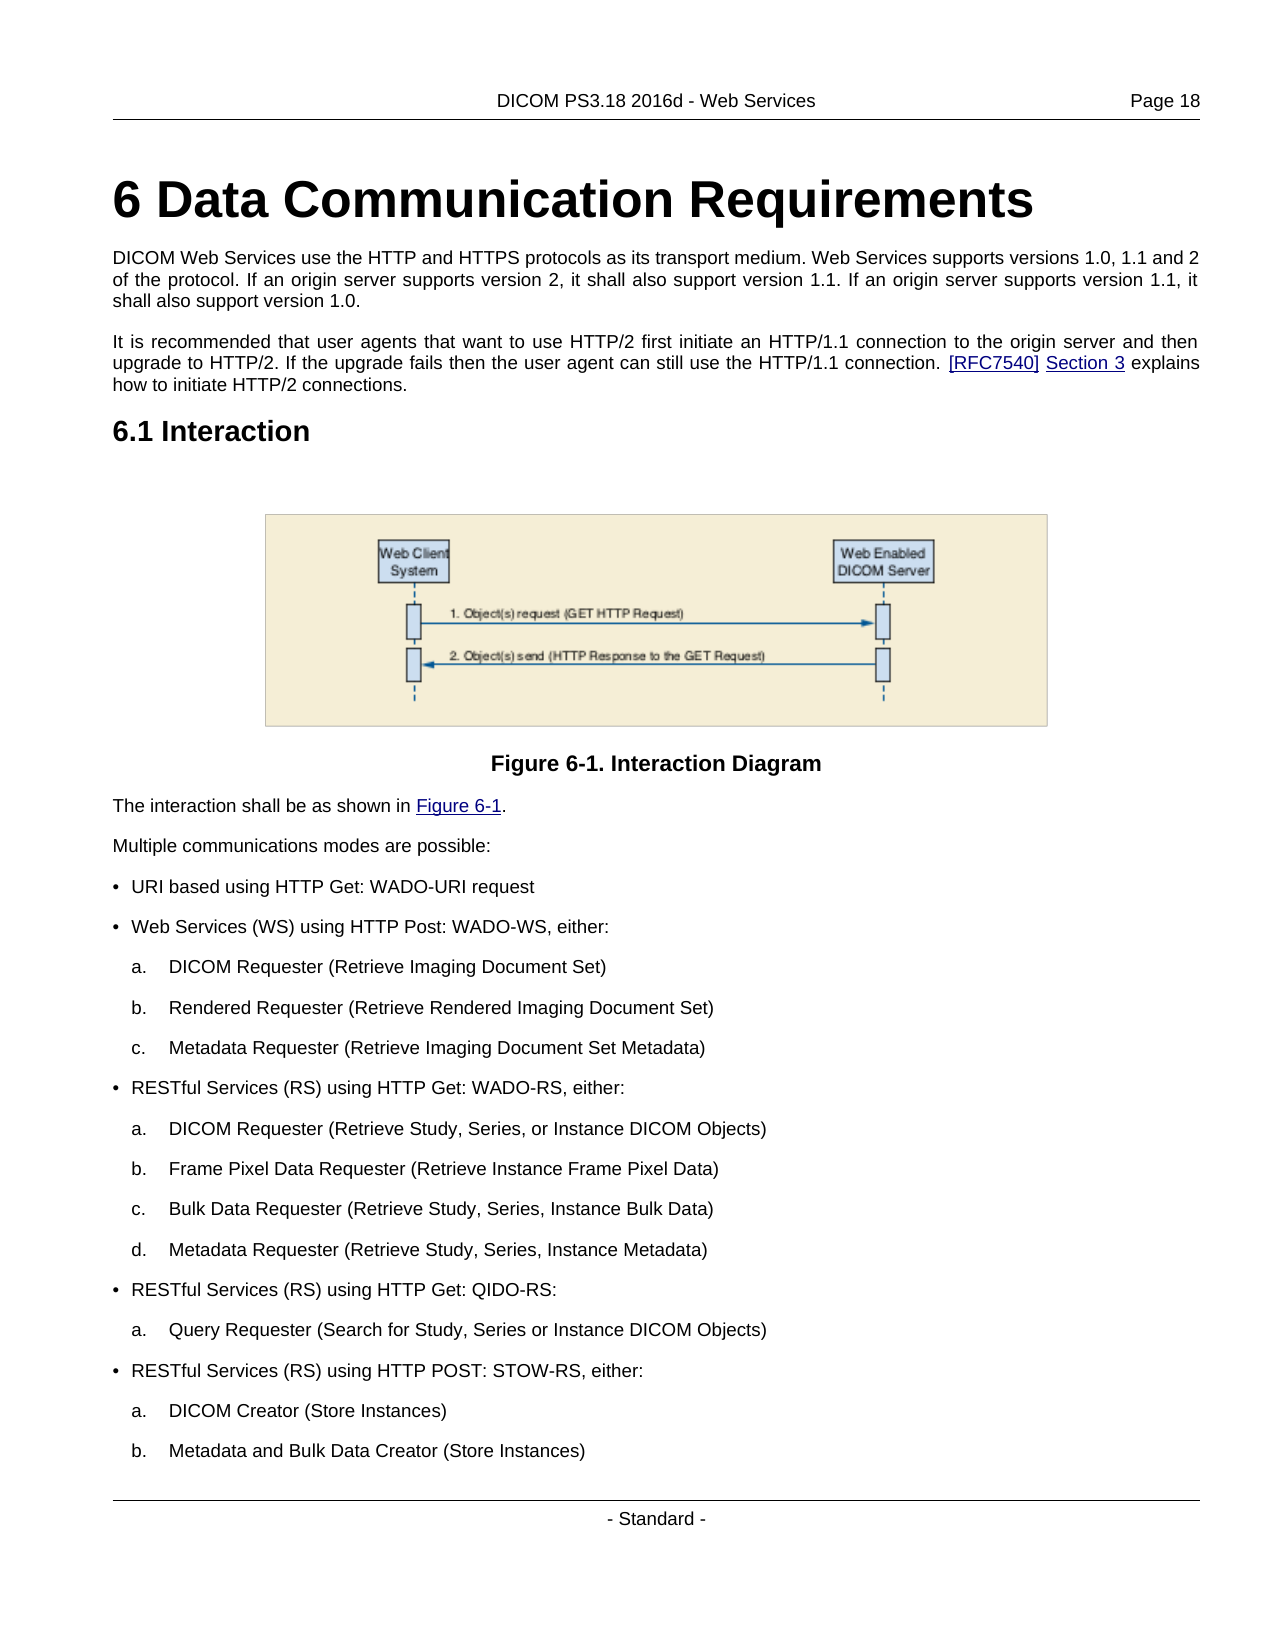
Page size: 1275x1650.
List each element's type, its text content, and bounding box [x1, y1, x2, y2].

list Query Requester (Search for Study, Series or Instance DICOM Objects) [131, 1319, 1200, 1341]
text DICOM Web Services use the HTTP and HTTPS protocols as its transport medium. Web Services supports versions 1.0, 1.1 and 2 of the protocol. If an origin server supports version 2, it shall also support version 1.1. If an origin server supports version 1.1, it shall also support version 1.0. [112, 247, 1200, 312]
text 6 Data Communication Requirements [112, 169, 1200, 228]
list Bulk Data Requester (Retrieve Study, Series, Instance Bulk Data) [131, 1198, 1200, 1220]
list RESTful Services (RS) using HTTP POST: STOW-RS, either: [112, 1359, 1200, 1381]
list DICOM Creator (Store Instances) [131, 1400, 1200, 1421]
text Figure 6-1. Interaction Diagram [112, 750, 1200, 776]
list RESTful Services (RS) using HTTP Get: WADO-RS, either: [112, 1077, 1200, 1099]
list Frame Pixel Data Requester (Retrieve Instance Frame Pixel Data) [131, 1158, 1200, 1179]
list Rendered Requester (Retrieve Rendered Imaging Document Set) [131, 997, 1200, 1018]
list Web Services (WS) using HTTP Post: WADO-WS, either: [112, 916, 1200, 937]
text It is recommended that user agents that want to use HTTP/2 first initiate an HTTP/1.1 connection to the origin server and then upgrade to HTTP/2. If the upgrade fails then the user agent can still use the HTTP/1.1 connection. [RFC7540] Section 3 explains how to initiate HTTP/2 connections. [112, 331, 1200, 395]
picture [264, 513, 1049, 728]
list URI based using HTTP Get: WADO-URI request [112, 876, 1200, 897]
text 6.1 Interaction [112, 414, 1200, 447]
list Metadata Requester (Retrieve Imaging Document Set Metadata) [131, 1037, 1200, 1058]
text Multiple communications modes are possible: [112, 835, 1200, 857]
list Metadata Requester (Retrieve Study, Series, Instance Metadata) [131, 1238, 1200, 1260]
list RESTful Services (RS) using HTTP Get: QIDO-RS: [112, 1279, 1200, 1300]
list DICOM Requester (Retrieve Imaging Document Set) [131, 956, 1200, 978]
list Metadata and Bulk Data Creator (Store Instances) [131, 1440, 1200, 1462]
text The interaction shall be as shown in Figure 6-1. [112, 795, 1200, 817]
list DICOM Requester (Retrieve Study, Series, or Instance DICOM Objects) [131, 1117, 1200, 1139]
